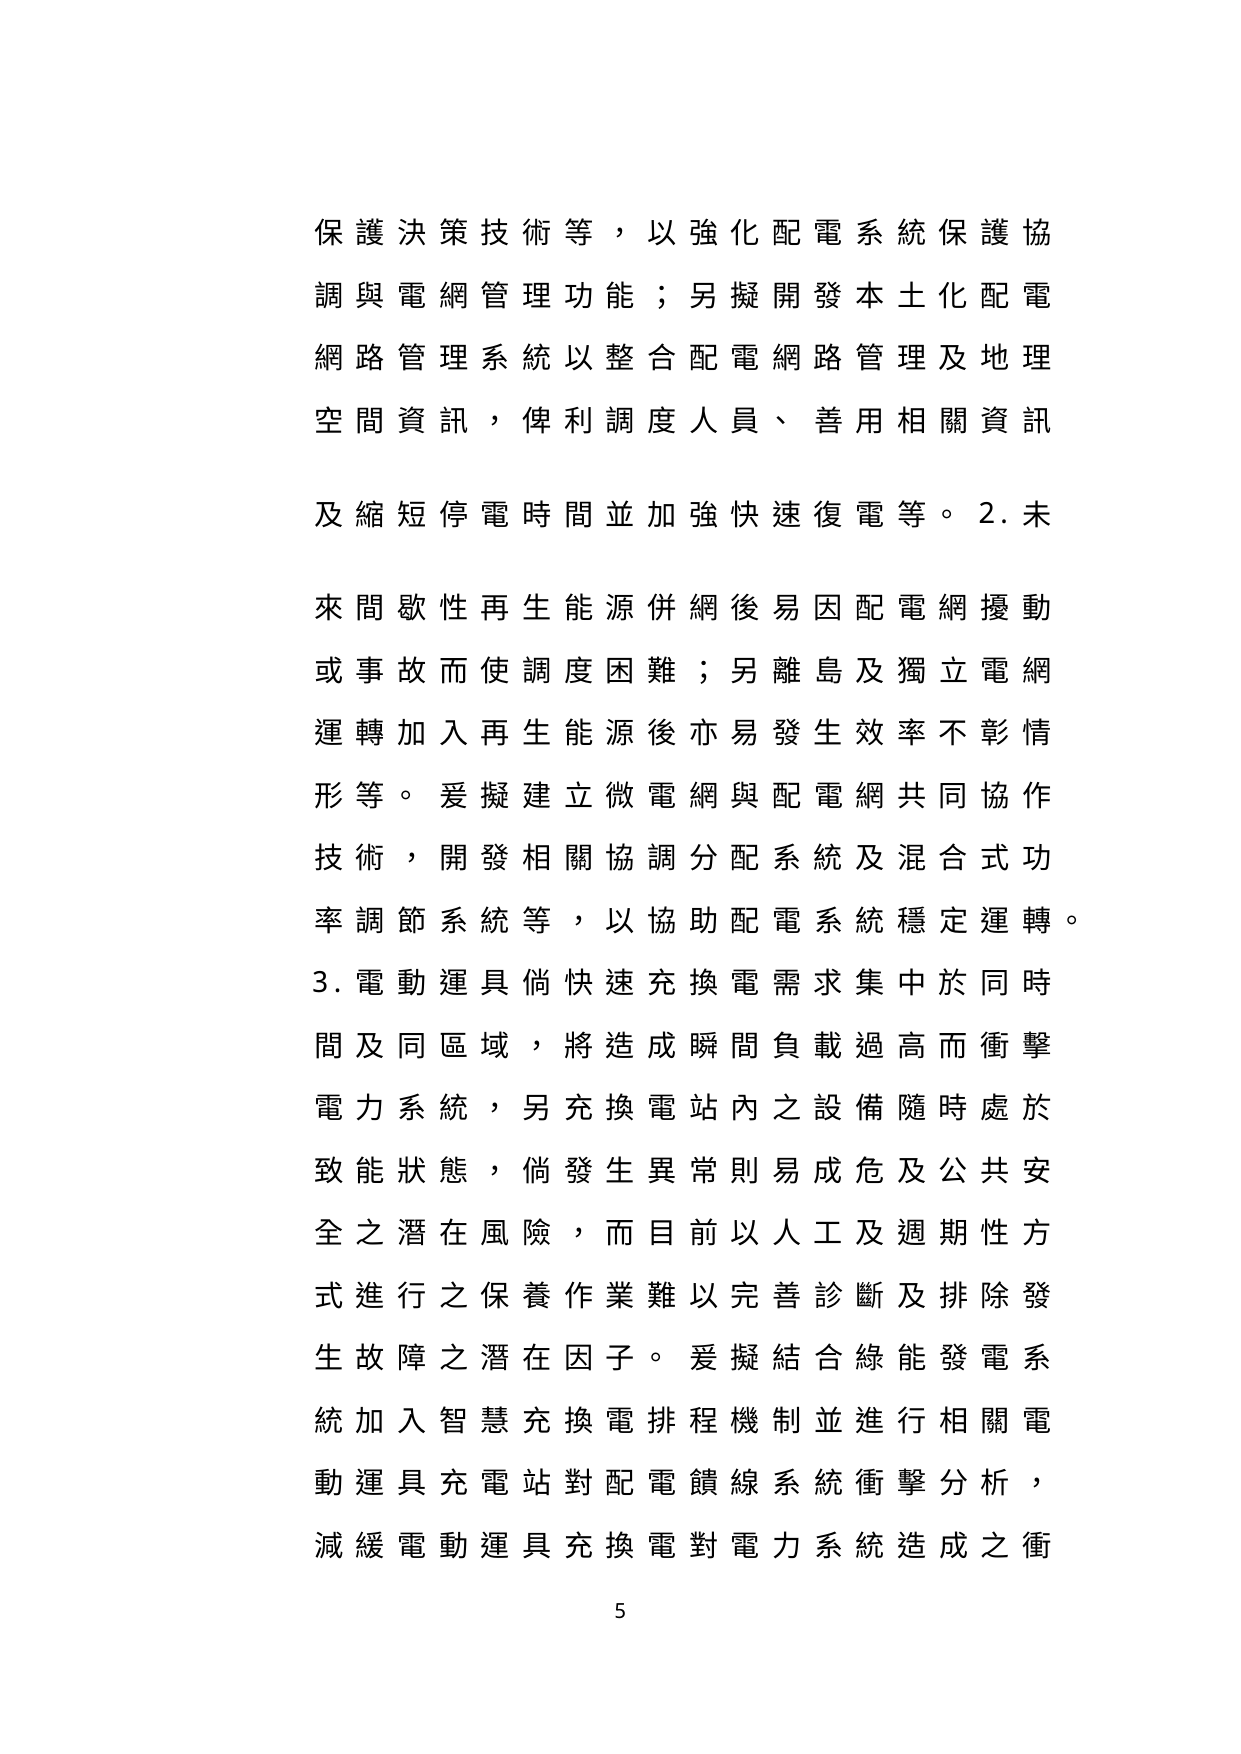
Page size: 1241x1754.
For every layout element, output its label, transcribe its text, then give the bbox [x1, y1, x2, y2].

text 該計畫包括3項子計畫，分別為：1.本土化配電網路管理與地理空間資訊應用計畫；2.微電網與配電網共模調控技術開發計畫；3電動運具智慧充換電儲能電站技術發展計畫(詳表1)。擬解決主要問題及辦理目的依次為：1.大量再生能源併入配電饋線，恐引起電壓波動或三相不平衡，進而超出規範影響供電；另現行配電調度管理系統為國外系統，有即時性不足、無地理空間資訊輔助管理，亦無再生能源資訊、以及維護叫修不便與客製化功能設計不易等問題。爰擬開發主幹與分歧線最佳化配置、三相配置策略、狀態估測及動態保護決策技術等，以強化配電系統保護協調與電網管理功能；另擬開發本土化配電網路管理系統以整合配電網路管理及地理空間資訊，俾利調度人員、善用相關資訊及縮短停電時間並加強快速復電等。2.未來間歇性再生能源併網後易因配電網擾動或事故而使調度困難；另離島及獨立電網運轉加入再生能源後亦易發生效率不彰情形等。爰擬建立微電網與配電網共同協作技術，開發相關協調分配系統及混合式功率調節系統等，以協助配電系統穩定運轉。3.電動運具倘快速充換電需求集中於同時間及同區域，將造成瞬間負載過高而衝擊電力系統，另充換電站內之設備隨時處於致能狀態，倘發生異常則易成危及公共安全之潛在風險，而目前以人工及週期性方式進行之保養作業難以完善診斷及排除發生故障之潛在因子。爰擬結合綠能發電系統加入智慧充換電排程機制並進行相關電動運具充電站對配電饋線系統衝擊分析，減緩電動運具充換電對電力系統造成之衝擊，另導入充電站即時監測與故障診斷系統，提升充換電站營運安全及穩定。 [271, 189, 1058, 1564]
